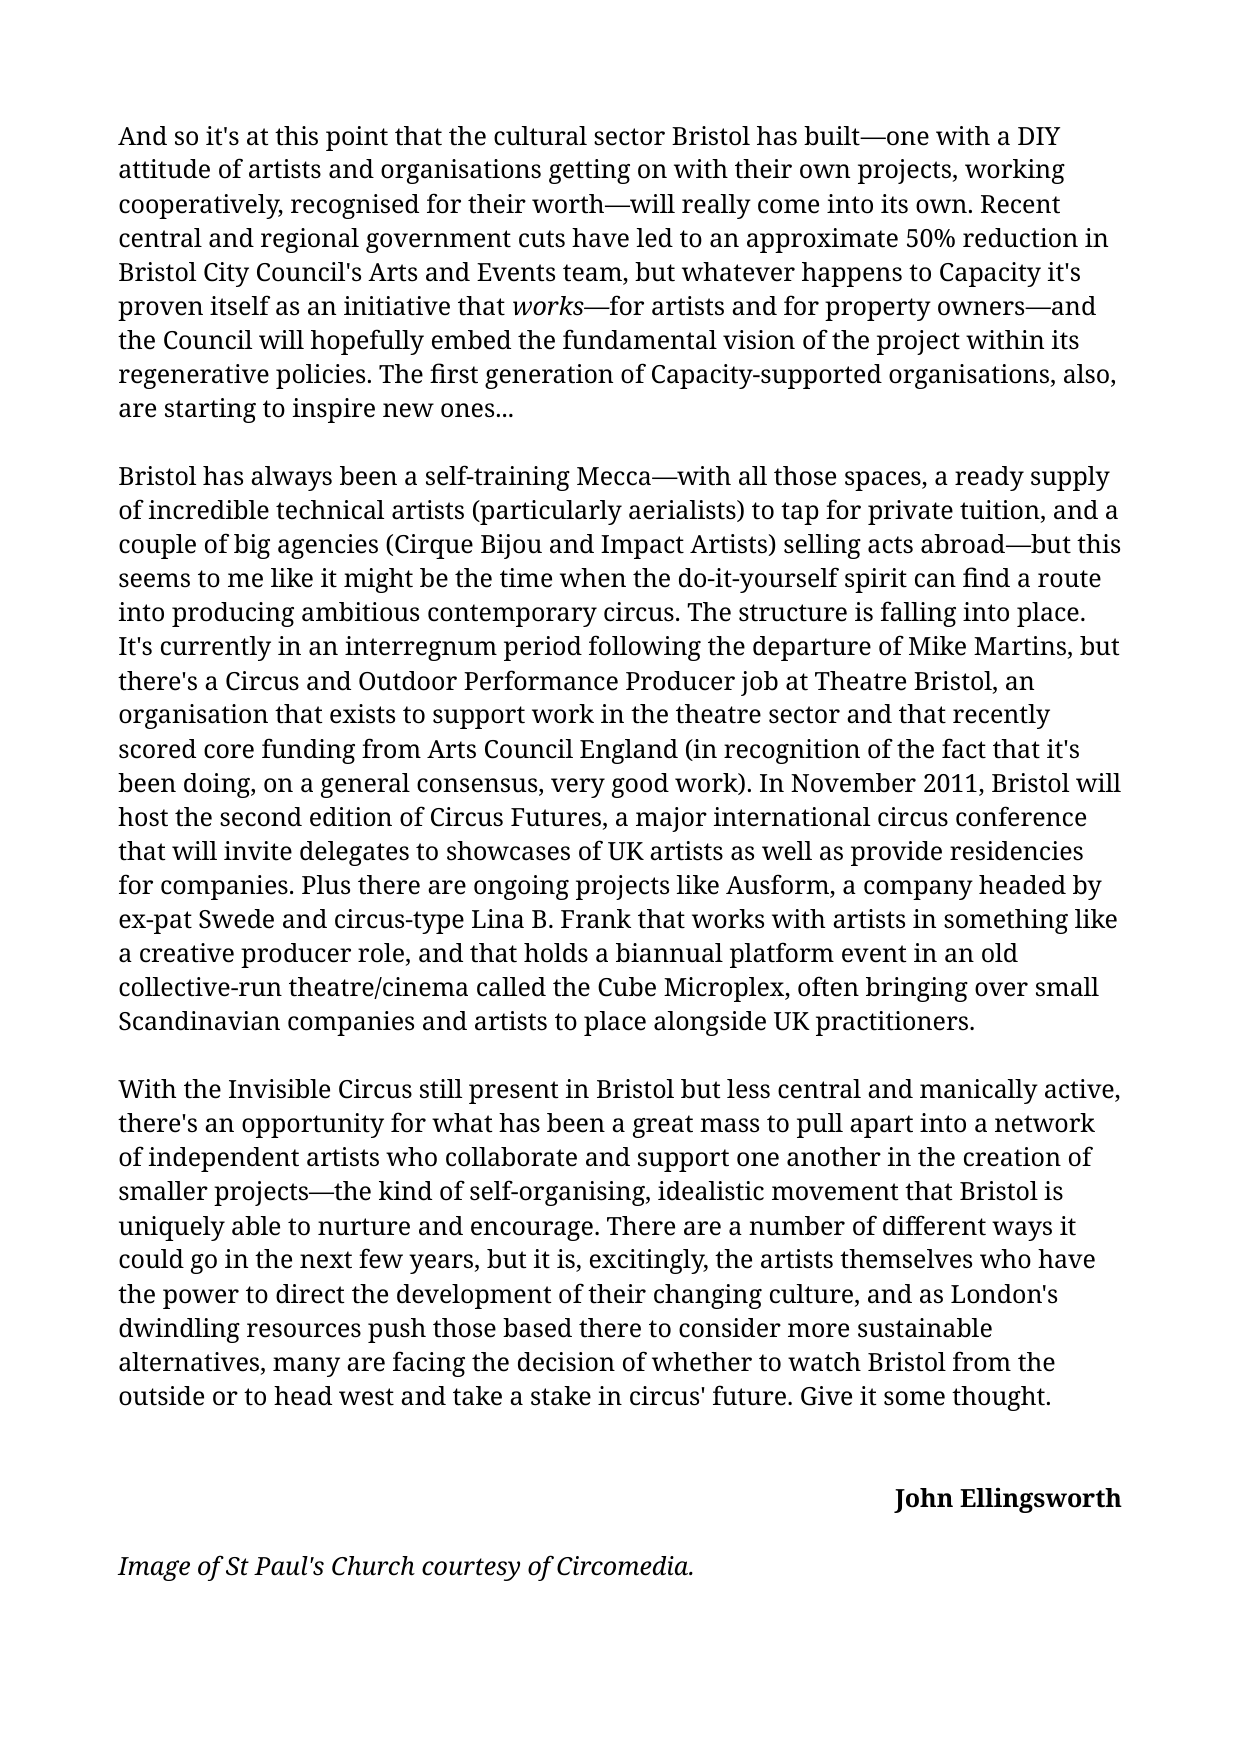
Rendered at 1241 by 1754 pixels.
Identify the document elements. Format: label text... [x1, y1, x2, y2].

text And so it's at this point that the cultural sector Bristol has built—one with a DIY attitude of artists and organisations getting on with their own projects, working cooperatively, recognised for their worth—will really come into its own. Recent central and regional government cuts have led to an approximate 50% reduction in Bristol City Council's Arts and Events team, but whatever happens to Capacity it's proven itself as an initiative that works—for artists and for property owners—and the Council will hopefully embed the fundamental vision of the project within its regenerative policies. The first generation of Capacity-supported organisations, also, are starting to inspire new ones... [118, 118, 1122, 425]
text With the Invisible Circus still present in Bristol but less central and manically active, there's an opportunity for what has been a great mass to pull apart into a network of independent artists who collaborate and support one another in the creation of smaller projects—the kind of self-organising, idealistic movement that Bristol is uniquely able to nurture and encourage. There are a number of different ways it could go in the next few years, but it is, excitingly, the artists themselves who have the power to direct the development of their changing culture, and as London's dwindling resources push those based there to consider more sustainable alternatives, many are facing the decision of whether to watch Bristol from the outside or to head west and take a stake in circus' future. Give it some thought. [118, 1072, 1122, 1412]
text Bristol has always been a self-training Mecca—with all those spaces, a ready supply of incredible technical artists (particularly aerialists) to tap for private tuition, and a couple of big agencies (Cirque Bijou and Impact Artists) selling acts abroad—but this seems to me like it might be the time when the do-it-yourself spirit can find a route into producing ambitious contemporary circus. The structure is falling into place. It's currently in an interregnum period following the departure of Mike Martins, but there's a Circus and Outdoor Performance Producer job at Theatre Bristol, an organisation that exists to support work in the theatre sector and that recently scored core funding from Arts Council England (in recognition of the fact that it's been doing, on a general consensus, very good work). In November 2011, Bristol will host the second edition of Circus Futures, a major international circus conference that will invite delegates to showcases of UK artists as well as provide residencies for companies. Plus there are ongoing projects like Ausform, a company headed by ex-pat Swede and circus-type Lina B. Frank that works with artists in something like a creative producer role, and that holds a biannual platform event in an old collective-run theatre/cinema called the Cube Microplex, often bringing over small Scandinavian companies and artists to place alongside UK practitioners. [118, 459, 1122, 1038]
text Image of St Paul's Church courtesy of Circomedia. [118, 1549, 1122, 1583]
text John Ellingsworth [118, 1481, 1122, 1515]
